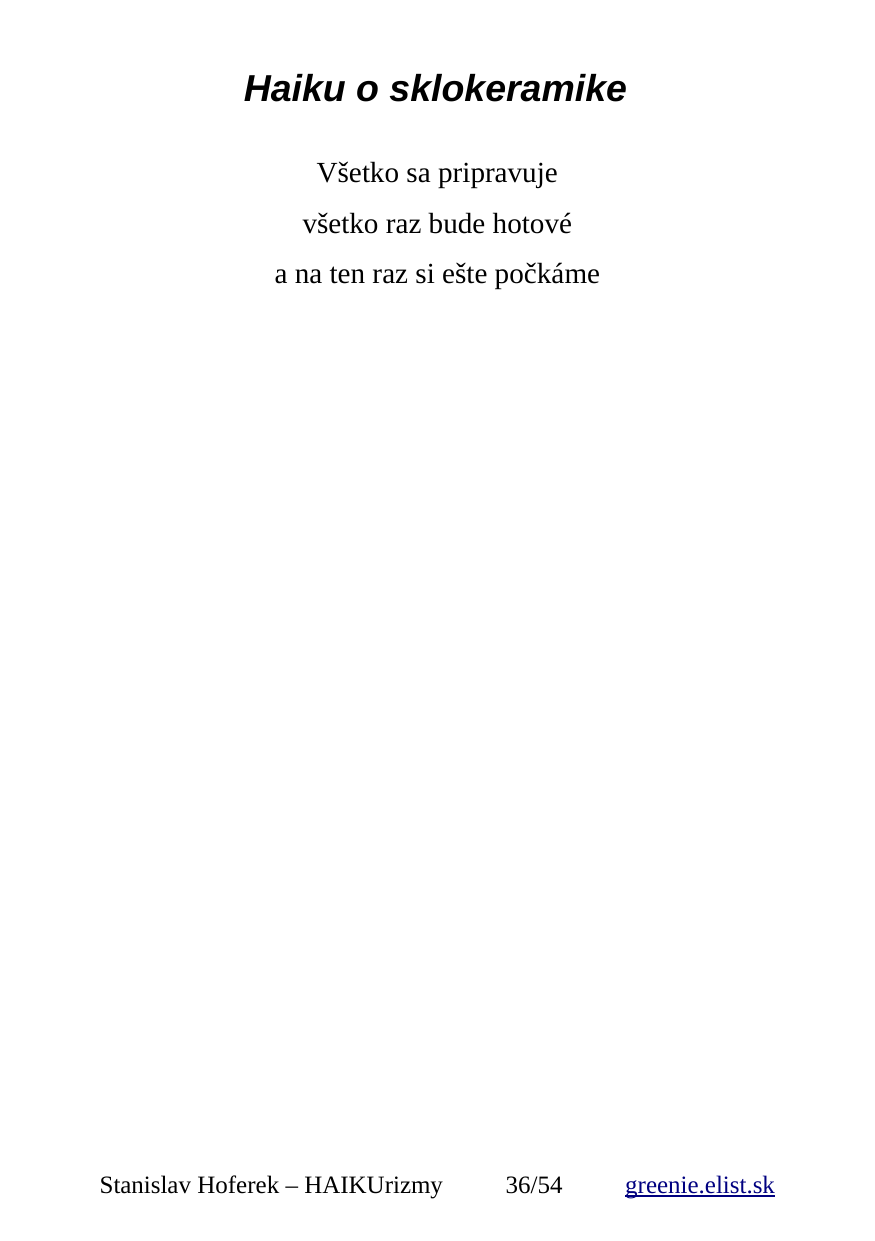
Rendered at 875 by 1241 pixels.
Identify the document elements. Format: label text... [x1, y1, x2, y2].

text Všetko sa pripravuje všetko raz bude hotové a na ten raz si ešte počkáme [41, 156, 833, 290]
subtitle Haiku o sklokeramike [41, 66, 833, 109]
